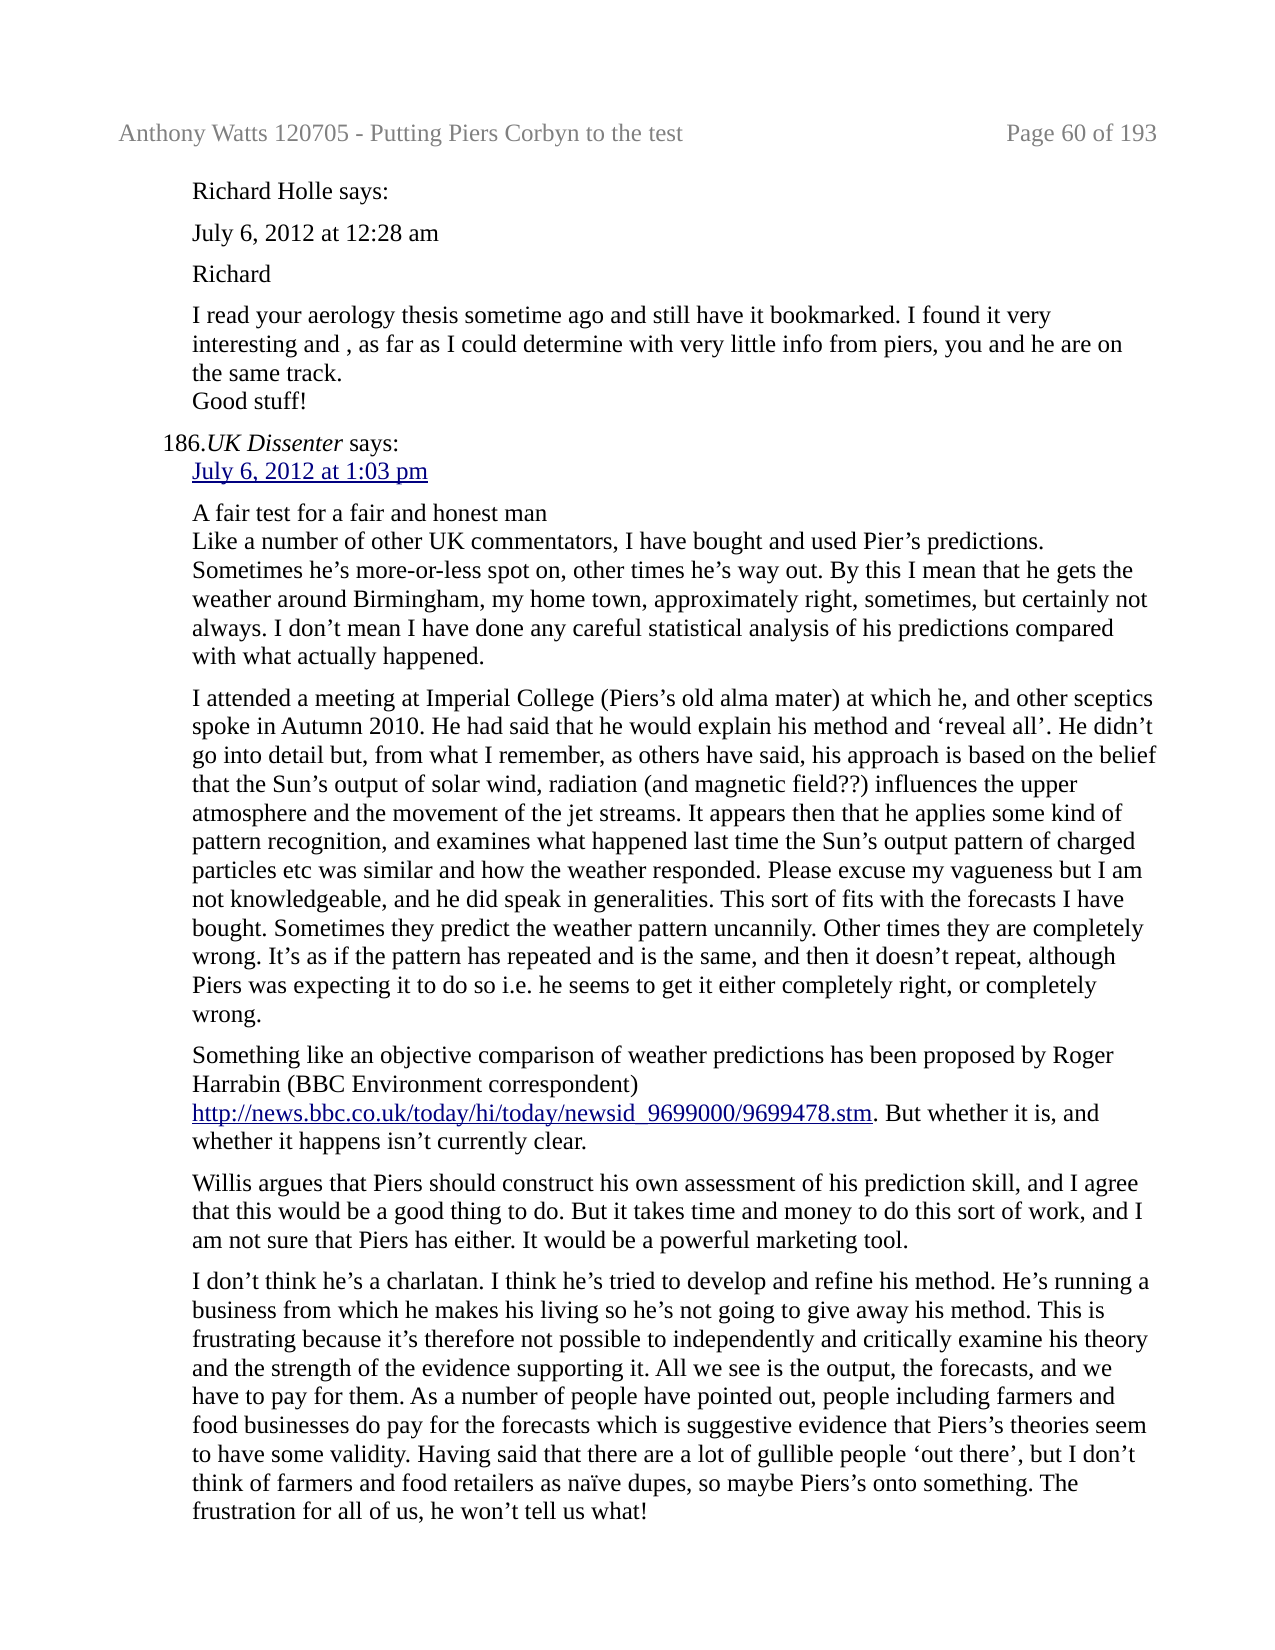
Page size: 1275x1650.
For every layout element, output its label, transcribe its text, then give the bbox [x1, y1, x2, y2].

list Something like an objective comparison of weather predictions has been proposed by Roger Harrabin (BBC Environment correspondent) http://news.bbc.co.uk/today/hi/today/newsid_9699000/9699478.stm. But whether it is, and whether it happens isn’t currently clear. [162, 1040, 1157, 1155]
list I read your aerology thesis sometime ago and still have it bookmarked. I found it very interesting and , as far as I could determine with very little info from piers, you and he are on the same track. Good stuff! [162, 300, 1157, 415]
list A fair test for a fair and honest man Like a number of other UK commentators, I have bought and used Pier’s predictions. Sometimes he’s more-or-less spot on, other times he’s way out. By this I mean that he gets the weather around Birmingham, my home town, approximately right, sometimes, but certainly not always. I don’t mean I have done any careful statistical analysis of his predictions compared with what actually happened. [162, 498, 1157, 670]
list July 6, 2012 at 12:28 am [162, 218, 1157, 246]
list Richard Holle says: [162, 176, 1157, 205]
list Richard [162, 259, 1157, 288]
list I don’t think he’s a charlatan. I think he’s tried to develop and refine his method. He’s running a business from which he makes his living so he’s not going to give away his method. This is frustrating because it’s therefore not possible to independently and critically examine his theory and the strength of the evidence supporting it. All we see is the output, the forecasts, and we have to pay for them. As a number of people have pointed out, people including farmers and food businesses do pay for the forecasts which is suggestive evidence that Piers’s theories seem to have some validity. Having said that there are a lot of gullible people ‘out there’, but I don’t think of farmers and food retailers as naïve dupes, so maybe Piers’s onto something. The frustration for all of us, he won’t tell us what! [162, 1266, 1157, 1525]
list July 6, 2012 at 1:03 pm [162, 456, 1157, 485]
list Willis argues that Piers should construct his own assessment of his prediction skill, and I agree that this would be a good thing to do. But it takes time and money to do this sort of work, and I am not sure that Piers has either. It would be a powerful marketing tool. [162, 1168, 1157, 1254]
list I attended a meeting at Imperial College (Piers’s old alma mater) at which he, and other sceptics spoke in Autumn 2010. He had said that he would explain his method and ‘reveal all’. He didn’t go into detail but, from what I remember, as others have said, his approach is based on the belief that the Sun’s output of solar wind, radiation (and magnetic field??) influences the upper atmosphere and the movement of the jet streams. It appears then that he applies some kind of pattern recognition, and examines what happened last time the Sun’s output pattern of charged particles etc was similar and how the weather responded. Please excuse my vagueness but I am not knowledgeable, and he did speak in generalities. This sort of fits with the forecasts I have bought. Sometimes they predict the weather pattern uncannily. Other times they are completely wrong. It’s as if the pattern has repeated and is the same, and then it doesn’t repeat, although Piers was expecting it to do so i.e. he seems to get it either completely right, or completely wrong. [162, 683, 1157, 1028]
list UK Dissenter says: [162, 428, 1157, 456]
